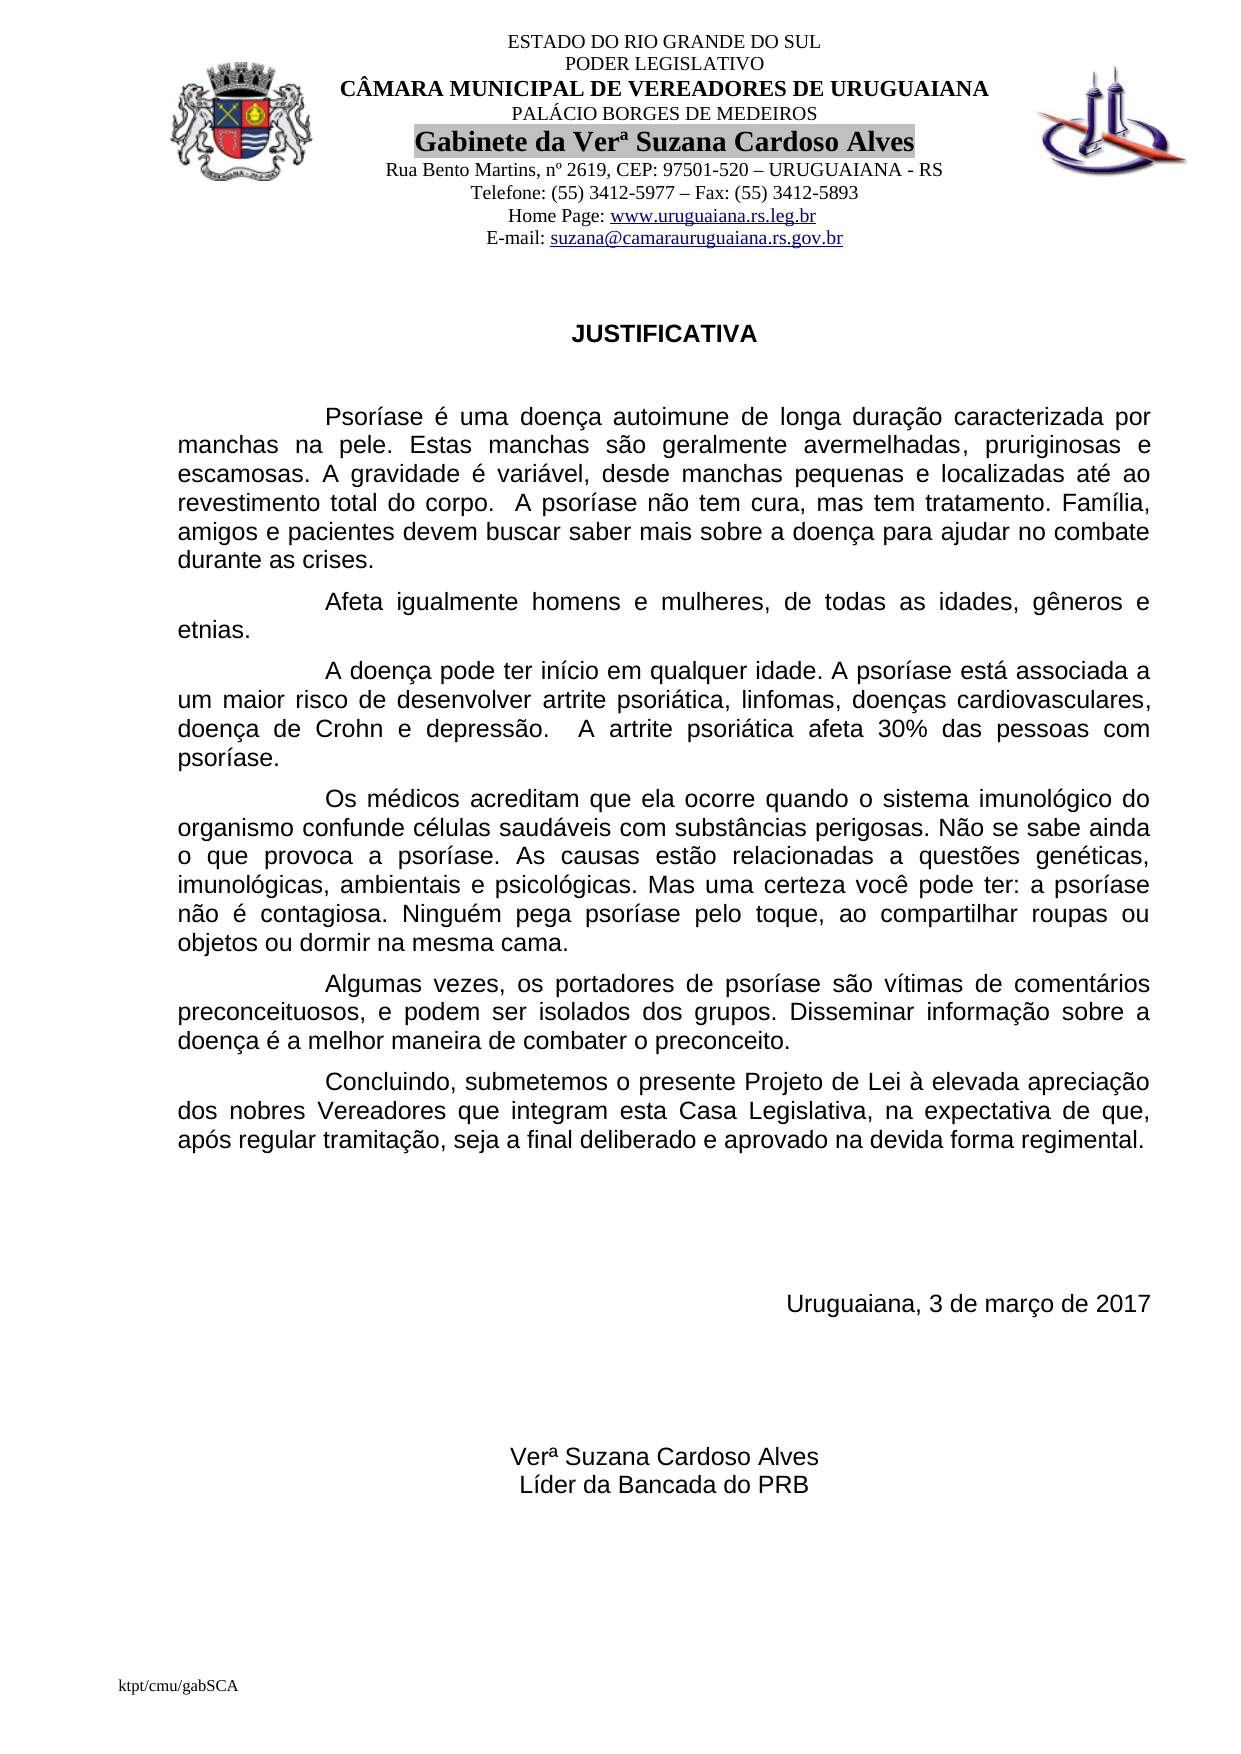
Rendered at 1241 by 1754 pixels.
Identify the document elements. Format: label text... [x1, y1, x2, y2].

text Líder da Bancada do PRB [177, 1470, 1152, 1499]
text Os médicos acreditam que ela ocorre quando o sistema imunológico do organismo confunde células saudáveis com substâncias perigosas. Não se sabe ainda o que provoca a psoríase. As causas estão relacionadas a questões genéticas, imunológicas, ambientais e psicológicas. Mas uma certeza você pode ter: a psoríase não é contagiosa. Ninguém pega psoríase pelo toque, ao compartilhar roupas ou objetos ou dormir na mesma cama. [177, 784, 1152, 956]
text Afeta igualmente homens e mulheres, de todas as idades, gêneros e etnias. [177, 586, 1152, 644]
text Algumas vezes, os portadores de psoríase são vítimas de comentários preconceituosos, e podem ser isolados dos grupos. Disseminar informação sobre a doença é a melhor maneira de combater o preconceito. [177, 969, 1152, 1055]
picture [1032, 62, 1189, 181]
text Concluindo, submetemos o presente Projeto de Lei à elevada apreciação dos nobres Vereadores que integram esta Casa Legislativa, na expectativa de que, após regular tramitação, seja a final deliberado e aprovado na devida forma regimental. [177, 1067, 1152, 1153]
picture [170, 62, 313, 181]
text A doença pode ter início em qualquer idade. A psoríase está associada a um maior risco de desenvolver artrite psoriática, linfomas, doenças cardiovasculares, doença de Crohn e depressão. A artrite psoriática afeta 30% das pessoas com psoríase. [177, 656, 1152, 771]
text Psoríase é uma doença autoimune de longa duração caracterizada por manchas na pele. Estas manchas são geralmente avermelhadas, pruriginosas e escamosas. A gravidade é variável, desde manchas pequenas e localizadas até ao revestimento total do corpo. A psoríase não tem cura, mas tem tratamento. Família, amigos e pacientes devem buscar saber mais sobre a doença para ajudar no combate durante as crises. [177, 402, 1152, 574]
text Uruguaiana, 3 de março de 2017 [177, 1289, 1152, 1318]
text JUSTIFICATIVA [177, 319, 1152, 348]
text Verª Suzana Cardoso Alves [177, 1442, 1152, 1470]
